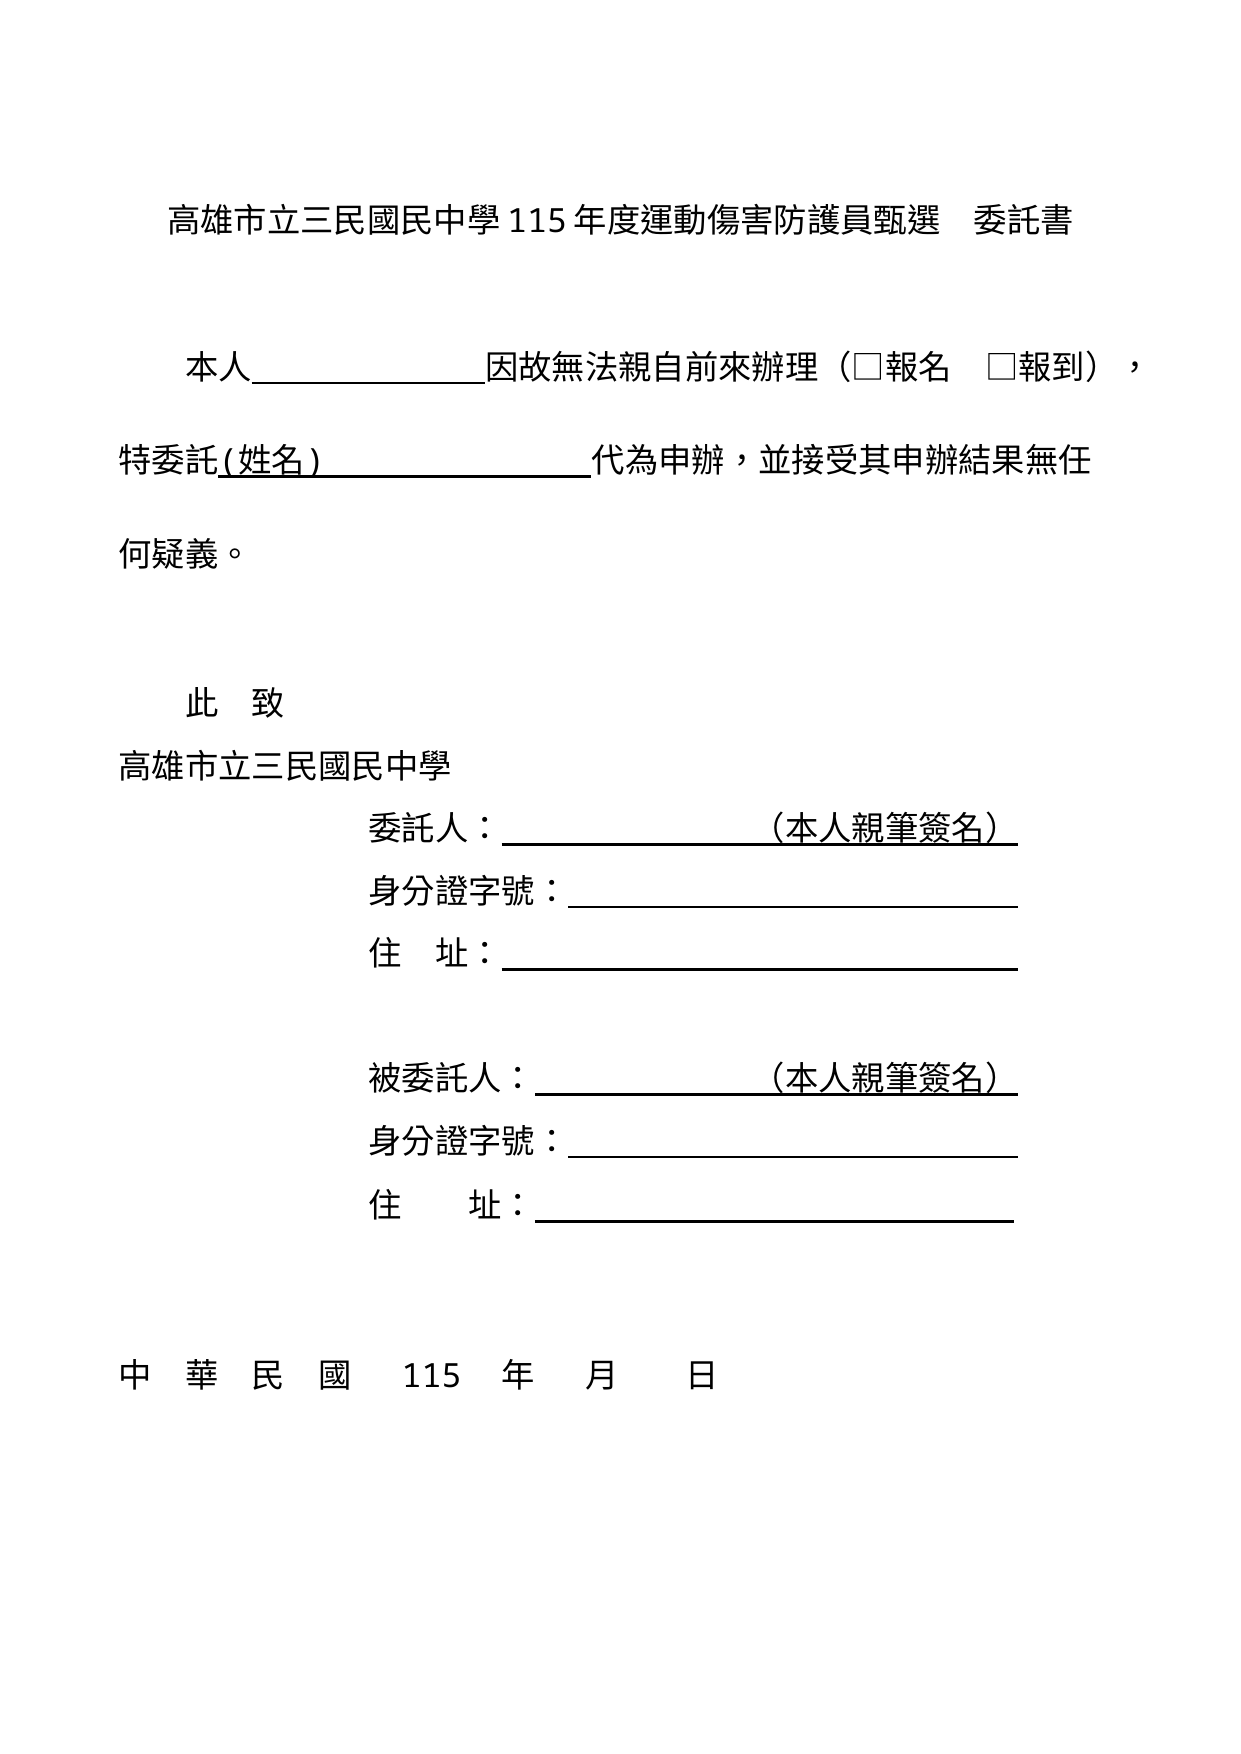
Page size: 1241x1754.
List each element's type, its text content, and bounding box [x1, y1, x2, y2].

text 身分證字號： [118, 847, 1122, 909]
text 住 址： [118, 1159, 1122, 1222]
text 委託人： （本人親筆簽名） [118, 784, 1122, 847]
text 被委託人： （本人親筆簽名） [118, 1034, 1122, 1097]
text 中 華 民 國 115 年 月 日 [118, 1347, 1122, 1397]
text 住 址： [118, 909, 1122, 972]
text 高雄市立三民國民中學 [118, 722, 1122, 784]
text 高雄市立三民國民中學115年度運動傷害防護員甄選 委託書 [118, 177, 1122, 239]
text 身分證字號： [118, 1097, 1122, 1159]
text 本人 因故無法親自前來辦理（□報名 □報到），特委託(姓名) 代為申辦，並接受其申辦結果無任何疑義。 [118, 323, 1122, 573]
text 此 致 [118, 659, 1122, 722]
